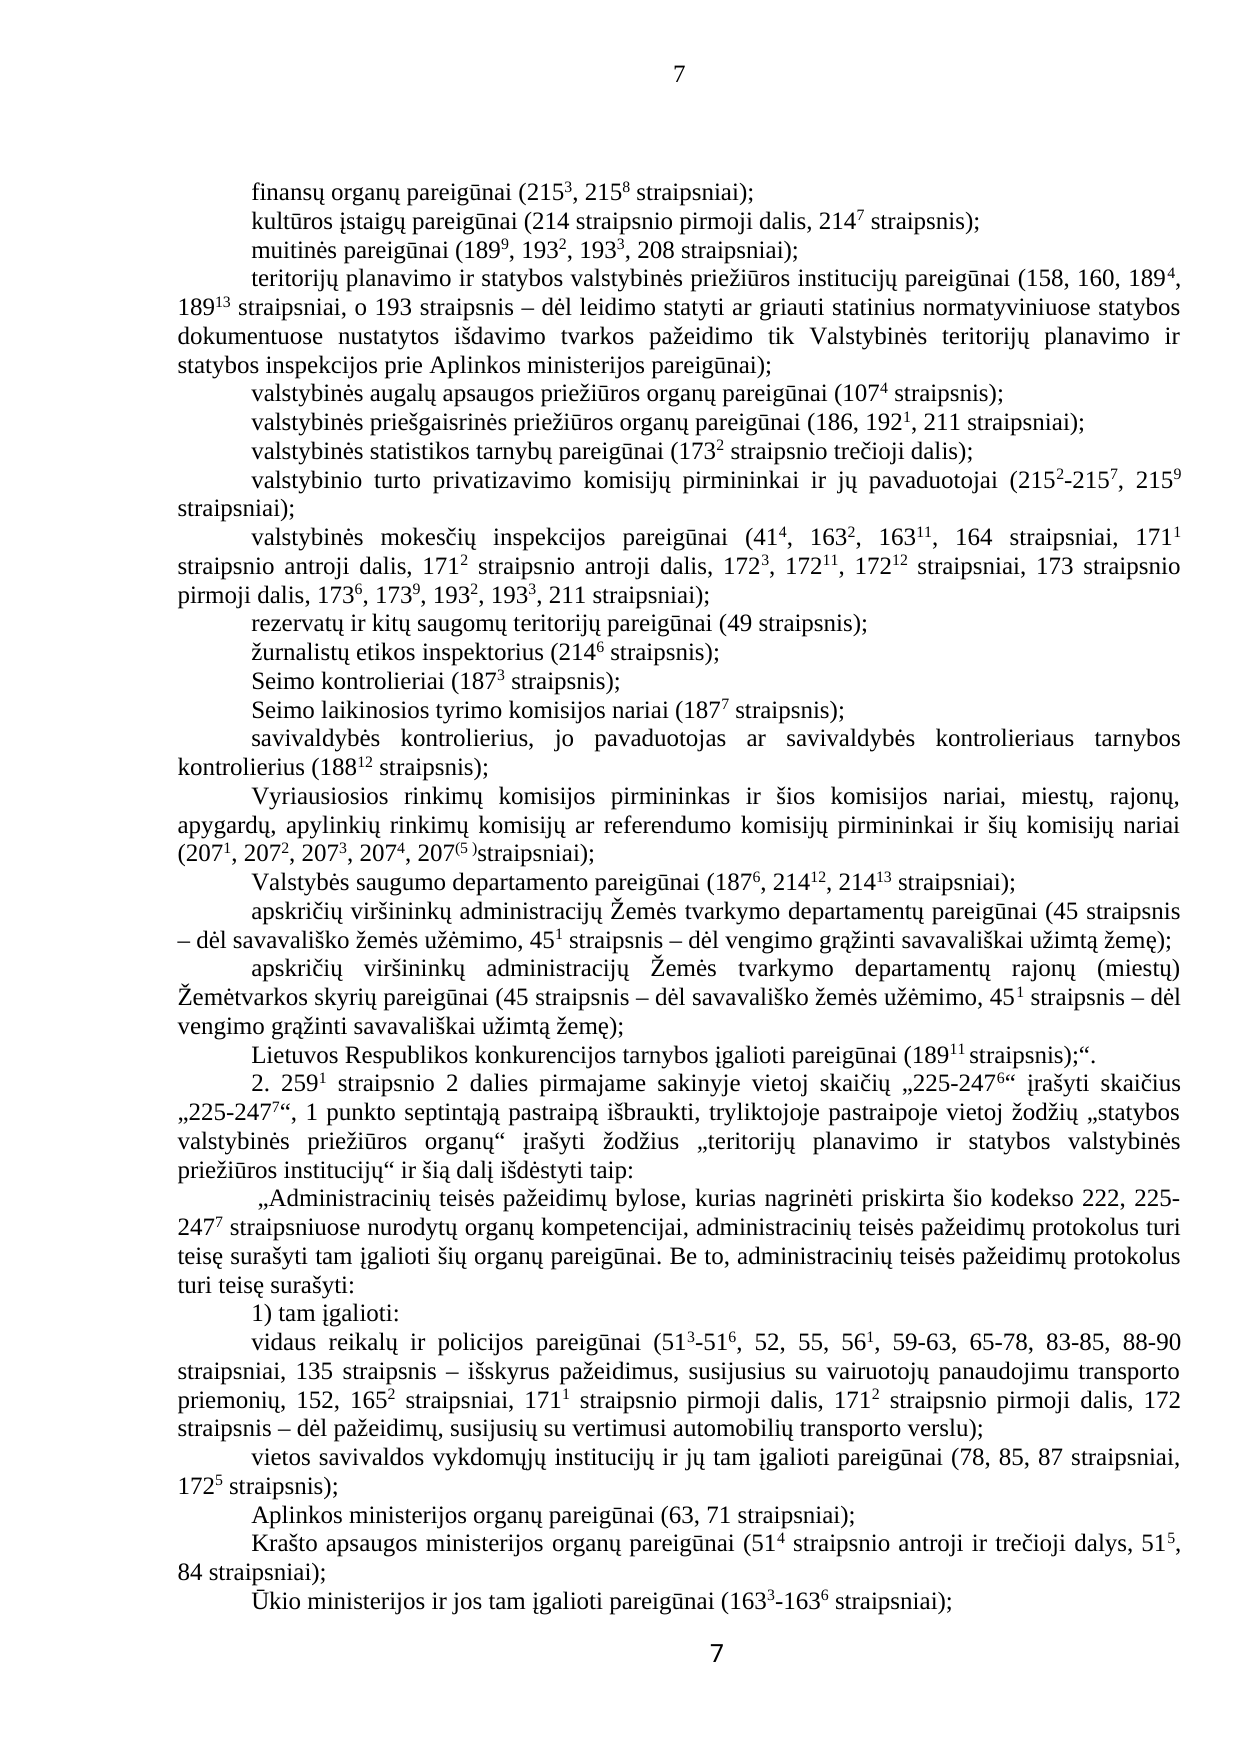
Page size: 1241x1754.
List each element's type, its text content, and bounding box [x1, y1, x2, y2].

text kultūros įstaigų pareigūnai (214 straipsnio pirmoji dalis, 2147 straipsnis); [177, 206, 1181, 235]
text Vyriausiosios rinkimų komisijos pirmininkas ir šios komisijos nariai, miestų, rajonų, apygardų, apylinkių rinkimų komisijų ar referendumo komisijų pirmininkai ir šių komisijų nariai (2071, 2072, 2073, 2074, 207(5 )straipsniai); [177, 781, 1181, 867]
text valstybinio turto privatizavimo komisijų pirmininkai ir jų pavaduotojai (2152-2157, 2159 straipsniai); [177, 465, 1181, 522]
text Lietuvos Respublikos konkurencijos tarnybos įgalioti pareigūnai (18911 straipsnis);“. [177, 1040, 1181, 1068]
text 1) tam įgalioti: [177, 1298, 1181, 1327]
text „Administracinių teisės pažeidimų bylose, kurias nagrinėti priskirta šio kodekso 222, 225-2477 straipsniuose nurodytų organų kompetencijai, administracinių teisės pažeidimų protokolus turi teisę surašyti tam įgalioti šių organų pareigūnai. Be to, administracinių teisės pažeidimų protokolus turi teisę surašyti: [177, 1183, 1181, 1298]
text savivaldybės kontrolierius, jo pavaduotojas ar savivaldybės kontrolieriaus tarnybos kontrolierius (18812 straipsnis); [177, 723, 1181, 781]
text Seimo kontrolieriai (1873 straipsnis); [177, 666, 1181, 695]
text 2. 2591 straipsnio 2 dalies pirmajame sakinyje vietoj skaičių „225-2476“ įrašyti skaičius „225-2477“, 1 punkto septintąją pastraipą išbraukti, tryliktojoje pastraipoje vietoj žodžių „statybos valstybinės priežiūros organų“ įrašyti žodžius „teritorijų planavimo ir statybos valstybinės priežiūros institucijų“ ir šią dalį išdėstyti taip: [177, 1068, 1181, 1183]
text žurnalistų etikos inspektorius (2146 straipsnis); [177, 637, 1181, 666]
text Ūkio ministerijos ir jos tam įgalioti pareigūnai (1633-1636 straipsniai); [177, 1586, 1181, 1615]
text Aplinkos ministerijos organų pareigūnai (63, 71 straipsniai); [177, 1500, 1181, 1528]
text apskričių viršininkų administracijų Žemės tvarkymo departamentų rajonų (miestų) Žemėtvarkos skyrių pareigūnai (45 straipsnis – dėl savavališko žemės užėmimo, 451 straipsnis – dėl vengimo grąžinti savavališkai užimtą žemę); [177, 953, 1181, 1040]
text valstybinės mokesčių inspekcijos pareigūnai (414, 1632, 16311, 164 straipsniai, 1711 straipsnio antroji dalis, 1712 straipsnio antroji dalis, 1723, 17211, 17212 straipsniai, 173 straipsnio pirmoji dalis, 1736, 1739, 1932, 1933, 211 straipsniai); [177, 522, 1181, 608]
text muitinės pareigūnai (1899, 1932, 1933, 208 straipsniai); [177, 235, 1181, 263]
text rezervatų ir kitų saugomų teritorijų pareigūnai (49 straipsnis); [177, 608, 1181, 637]
text vietos savivaldos vykdomųjų institucijų ir jų tam įgalioti pareigūnai (78, 85, 87 straipsniai, 1725 straipsnis); [177, 1442, 1181, 1500]
text valstybinės augalų apsaugos priežiūros organų pareigūnai (1074 straipsnis); [177, 378, 1181, 407]
text finansų organų pareigūnai (2153, 2158 straipsniai); [177, 177, 1181, 206]
text Seimo laikinosios tyrimo komisijos nariai (1877 straipsnis); [177, 695, 1181, 723]
text Valstybės saugumo departamento pareigūnai (1876, 21412, 21413 straipsniai); [177, 867, 1181, 896]
text apskričių viršininkų administracijų Žemės tvarkymo departamentų pareigūnai (45 straipsnis – dėl savavališko žemės užėmimo, 451 straipsnis – dėl vengimo grąžinti savavališkai užimtą žemę); [177, 896, 1181, 953]
text teritorijų planavimo ir statybos valstybinės priežiūros institucijų pareigūnai (158, 160, 1894, 18913 straipsniai, o 193 straipsnis – dėl leidimo statyti ar griauti statinius normatyviniuose statybos dokumentuose nustatytos išdavimo tvarkos pažeidimo tik Valstybinės teritorijų planavimo ir statybos inspekcijos prie Aplinkos ministerijos pareigūnai); [177, 263, 1181, 378]
text vidaus reikalų ir policijos pareigūnai (513-516, 52, 55, 561, 59-63, 65-78, 83-85, 88-90 straipsniai, 135 straipsnis – išskyrus pažeidimus, susijusius su vairuotojų panaudojimu transporto priemonių, 152, 1652 straipsniai, 1711 straipsnio pirmoji dalis, 1712 straipsnio pirmoji dalis, 172 straipsnis – dėl pažeidimų, susijusių su vertimusi automobilių transporto verslu); [177, 1327, 1181, 1442]
text Krašto apsaugos ministerijos organų pareigūnai (514 straipsnio antroji ir trečioji dalys, 515, 84 straipsniai); [177, 1528, 1181, 1586]
text valstybinės priešgaisrinės priežiūros organų pareigūnai (186, 1921, 211 straipsniai); [177, 407, 1181, 436]
text valstybinės statistikos tarnybų pareigūnai (1732 straipsnio trečioji dalis); [177, 436, 1181, 465]
